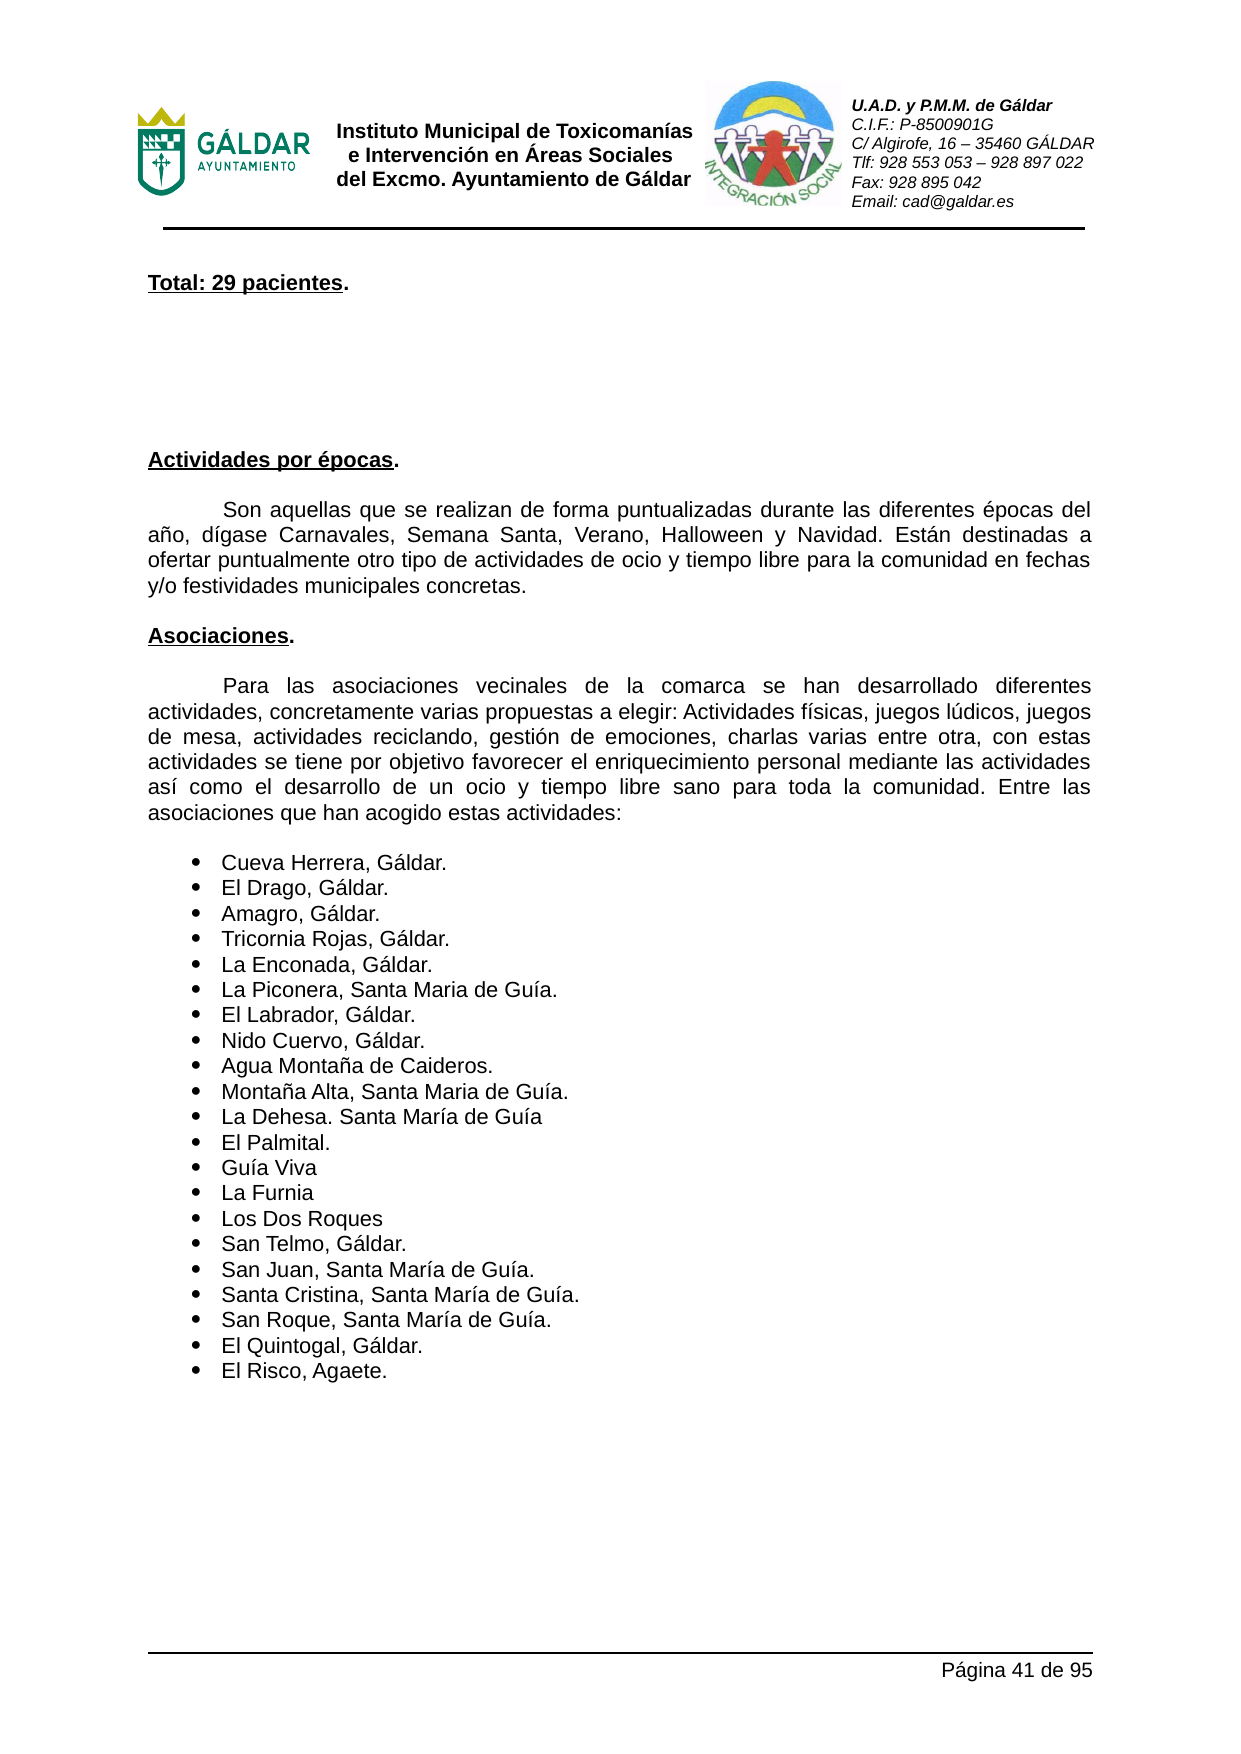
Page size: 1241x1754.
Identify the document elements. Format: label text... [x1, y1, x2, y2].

list La Enconada, Gáldar. [192, 951, 1093, 977]
text Para las asociaciones vecinales de la comarca se han desarrollado diferentes actividades, concretamente varias propuestas a elegir: Actividades físicas, juegos lúdicos, juegos de mesa, actividades reciclando, gestión de emociones, charlas varias entre otra, con estas actividades se tiene por objetivo favorecer el enriquecimiento personal mediante las actividades así como el desarrollo de un ocio y tiempo libre sano para toda la comunidad. Entre las asociaciones que han acogido estas actividades: [148, 673, 1093, 824]
text Asociaciones. [148, 623, 1093, 648]
list Amagro, Gáldar. [192, 901, 1093, 926]
list Santa Cristina, Santa María de Guía. [192, 1282, 1093, 1307]
list Agua Montaña de Caideros. [192, 1053, 1093, 1078]
list Nido Cuervo, Gáldar. [192, 1028, 1093, 1053]
list Tricornia Rojas, Gáldar. [192, 926, 1093, 951]
list El Drago, Gáldar. [192, 875, 1093, 901]
picture [705, 81, 842, 206]
picture [120, 84, 325, 218]
list La Piconera, Santa Maria de Guía. [192, 977, 1093, 1002]
text Actividades por épocas. [148, 446, 1093, 472]
text Total: 29 pacientes. [148, 270, 1093, 295]
list El Labrador, Gáldar. [192, 1002, 1093, 1028]
list El Risco, Agaete. [192, 1358, 1093, 1383]
list Cueva Herrera, Gáldar. [192, 850, 1093, 875]
list Montaña Alta, Santa Maria de Guía. [192, 1078, 1093, 1104]
list San Roque, Santa María de Guía. [192, 1307, 1093, 1333]
list El Palmital. [192, 1129, 1093, 1155]
list La Furnia [192, 1180, 1093, 1206]
list Los Dos Roques [192, 1206, 1093, 1231]
list La Dehesa. Santa María de Guía [192, 1104, 1093, 1129]
text Son aquellas que se realizan de forma puntualizadas durante las diferentes épocas del año, dígase Carnavales, Semana Santa, Verano, Halloween y Navidad. Están destinadas a ofertar puntualmente otro tipo de actividades de ocio y tiempo libre para la comunidad en fechas y/o festividades municipales concretas. [148, 497, 1093, 598]
list Guía Viva [192, 1155, 1093, 1180]
list San Telmo, Gáldar. [192, 1231, 1093, 1256]
list San Juan, Santa María de Guía. [192, 1256, 1093, 1282]
list El Quintogal, Gáldar. [192, 1333, 1093, 1358]
